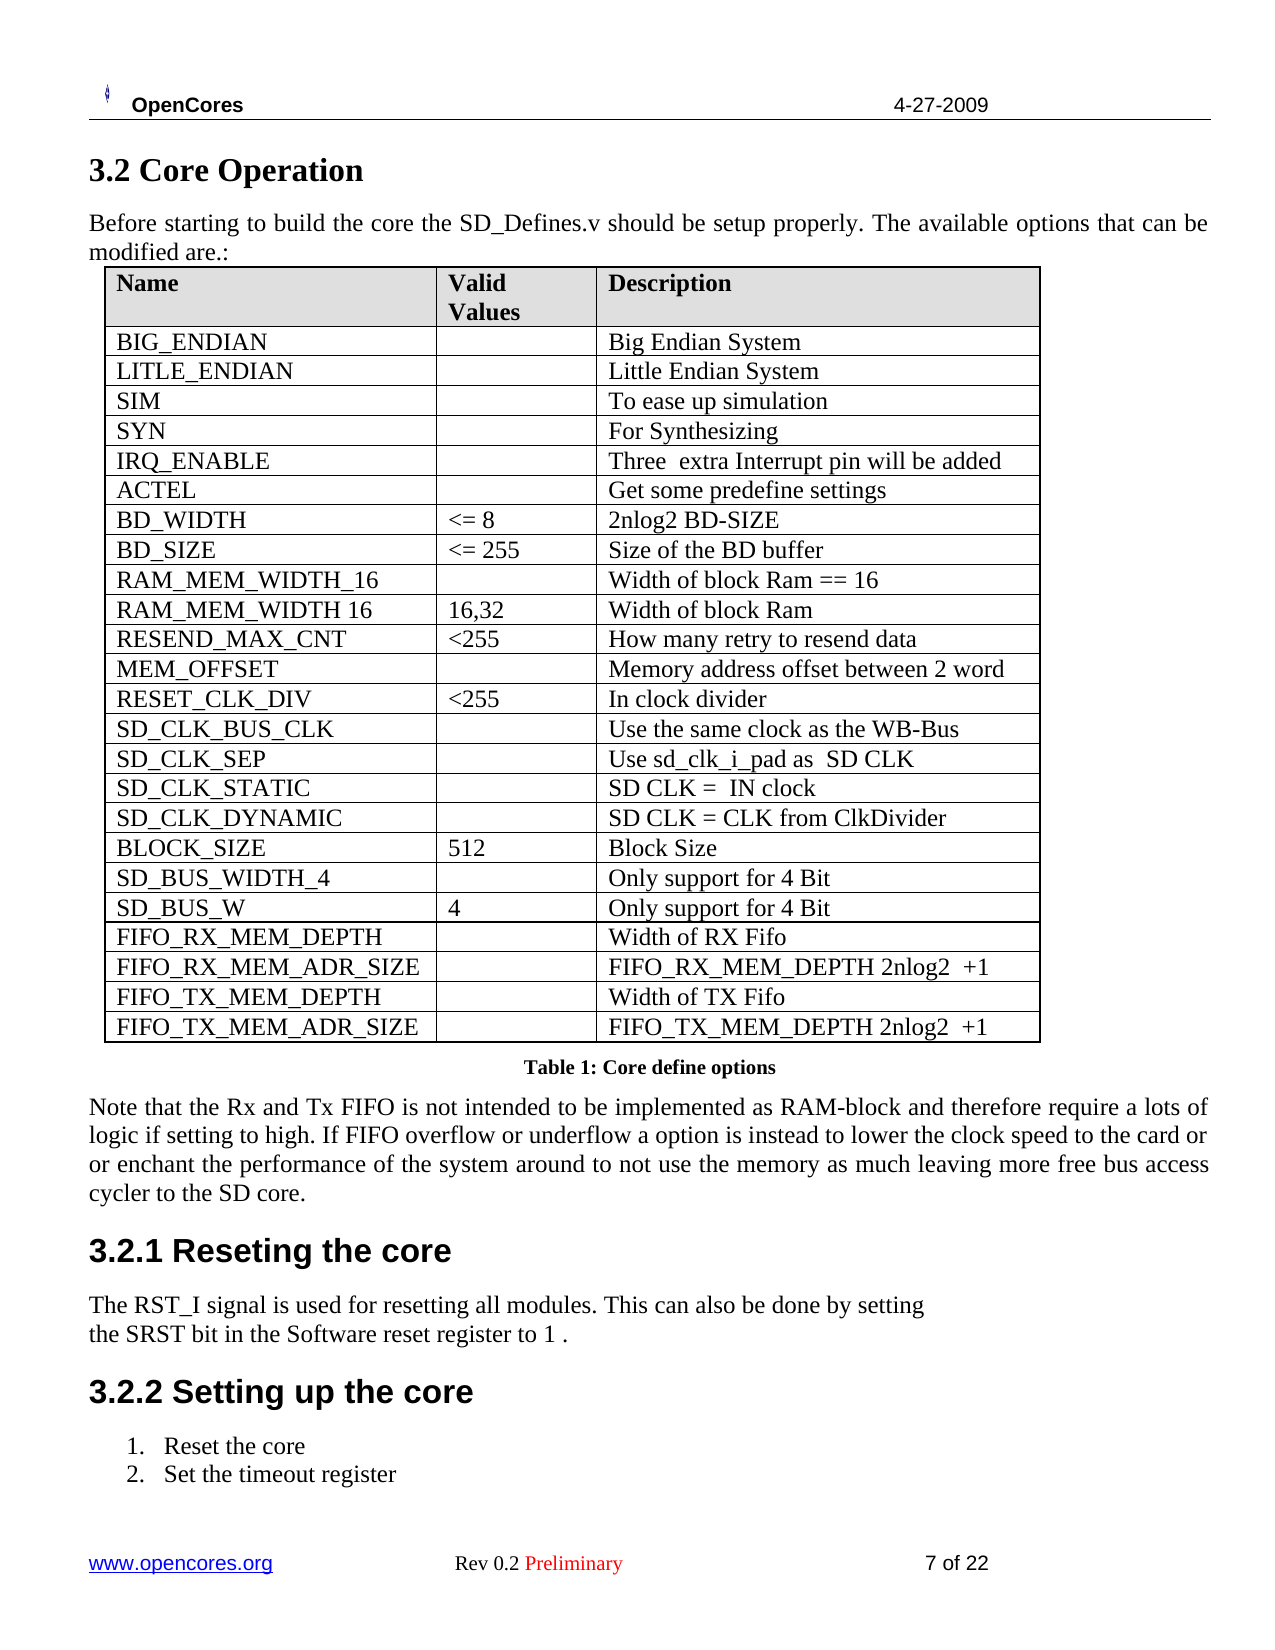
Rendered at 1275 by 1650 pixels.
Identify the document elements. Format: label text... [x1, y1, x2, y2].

table_cell [437, 744, 596, 772]
table_cell Little Endian System [597, 356, 1039, 385]
table_cell SD_CLK_STATIC [106, 774, 436, 802]
table_cell [437, 327, 596, 355]
table_cell How many retry to resend data [597, 625, 1039, 653]
table_cell LITLE_ENDIAN [106, 356, 436, 385]
table_cell SYN [106, 416, 436, 445]
table_cell Only support for 4 Bit [597, 863, 1039, 892]
table_cell 2nlog2 BD-SIZE [597, 505, 1039, 534]
table_cell Get some predefine settings [597, 476, 1039, 504]
table_cell [437, 952, 596, 981]
table_cell 4 [437, 893, 596, 921]
table_cell BIG_ENDIAN [106, 327, 436, 355]
table_cell [437, 386, 596, 415]
table_cell Width of TX Fifo [597, 982, 1039, 1011]
table_cell SD_CLK_SEP [106, 744, 436, 772]
table_cell BD_WIDTH [106, 505, 436, 534]
table_cell FIFO_RX_MEM_DEPTH [106, 923, 436, 951]
table_cell [437, 1012, 596, 1041]
table_cell SD CLK = IN clock [597, 774, 1039, 802]
text Note that the Rx and Tx FIFO is not intended to be implemented as RAM-block and therefore require a lots of logic if setting to high. If FIFO overflow or underflow a option is instead to lower the clock speed to the card or [89, 1092, 1211, 1149]
table_cell [437, 356, 596, 385]
table_cell In clock divider [597, 684, 1039, 713]
table_cell SD_BUS_W [106, 893, 436, 921]
table_cell [437, 565, 596, 594]
table_cell FIFO_RX_MEM_ADR_SIZE [106, 952, 436, 981]
text Table 1: Core define options [89, 1055, 1211, 1079]
list Reset the core [126, 1431, 1211, 1459]
text Before starting to build the core the SD_Defines.v should be setup properly. The available options that can be modified are.: [89, 208, 1211, 266]
table_cell [437, 982, 596, 1011]
subtitle 3.2.2 Setting up the core [89, 1372, 1211, 1411]
table_cell [437, 416, 596, 445]
table_cell BD_SIZE [106, 535, 436, 564]
table_cell SD_CLK_DYNAMIC [106, 803, 436, 832]
table_cell [437, 863, 596, 892]
table_cell RESEND_MAX_CNT [106, 625, 436, 653]
table_header Description [597, 268, 1039, 326]
table_cell FIFO_TX_MEM_ADR_SIZE [106, 1012, 436, 1041]
text or enchant the performance of the system around to not use the memory as much leaving more free bus access cycler to the SD core. [89, 1149, 1211, 1207]
table_cell [437, 476, 596, 504]
table_cell <= 255 [437, 535, 596, 564]
table_cell ACTEL [106, 476, 436, 504]
table_cell FIFO_TX_MEM_DEPTH [106, 982, 436, 1011]
table_cell RESET_CLK_DIV [106, 684, 436, 713]
table_cell 512 [437, 833, 596, 862]
table_cell FIFO_TX_MEM_DEPTH 2nlog2 +1 [597, 1012, 1039, 1041]
table_cell 16,32 [437, 595, 596, 623]
table_cell Use sd_clk_i_pad as SD CLK [597, 744, 1039, 772]
text The RST_I signal is used for resetting all modules. This can also be done by setting [89, 1290, 1211, 1319]
table_header Valid Values [437, 268, 596, 326]
table_cell BLOCK_SIZE [106, 833, 436, 862]
table_cell Use the same clock as the WB-Bus [597, 714, 1039, 743]
subtitle 3.2 Core Operation [89, 150, 1211, 188]
text the SRST bit in the Software reset register to 1 . [89, 1319, 1211, 1347]
table_cell SD CLK = CLK from ClkDivider [597, 803, 1039, 832]
table_cell [437, 803, 596, 832]
table_header Name [106, 268, 436, 326]
table_cell FIFO_RX_MEM_DEPTH 2nlog2 +1 [597, 952, 1039, 981]
table_cell Width of block Ram [597, 595, 1039, 623]
table_cell <= 8 [437, 505, 596, 534]
table_cell Width of RX Fifo [597, 923, 1039, 951]
table_cell SD_BUS_WIDTH_4 [106, 863, 436, 892]
table_cell RAM_MEM_WIDTH 16 [106, 595, 436, 623]
table_cell Memory address offset between 2 word [597, 654, 1039, 683]
table_cell Width of block Ram == 16 [597, 565, 1039, 594]
table_cell SIM [106, 386, 436, 415]
table_cell IRQ_ENABLE [106, 446, 436, 474]
table_cell To ease up simulation [597, 386, 1039, 415]
table_cell <255 [437, 625, 596, 653]
table_cell MEM_OFFSET [106, 654, 436, 683]
table_cell Big Endian System [597, 327, 1039, 355]
table_cell RAM_MEM_WIDTH_16 [106, 565, 436, 594]
table_cell Three extra Interrupt pin will be added [597, 446, 1039, 474]
table_cell Block Size [597, 833, 1039, 862]
table_cell [437, 774, 596, 802]
table_cell Size of the BD buffer [597, 535, 1039, 564]
table_cell Only support for 4 Bit [597, 893, 1039, 921]
table_cell [437, 714, 596, 743]
table_cell [437, 446, 596, 474]
table_cell [437, 654, 596, 683]
table_cell SD_CLK_BUS_CLK [106, 714, 436, 743]
table_cell For Synthesizing [597, 416, 1039, 445]
subtitle 3.2.1 Reseting the core [89, 1231, 1211, 1270]
table_cell <255 [437, 684, 596, 713]
list Set the timeout register [126, 1459, 1211, 1488]
table_cell [437, 923, 596, 951]
